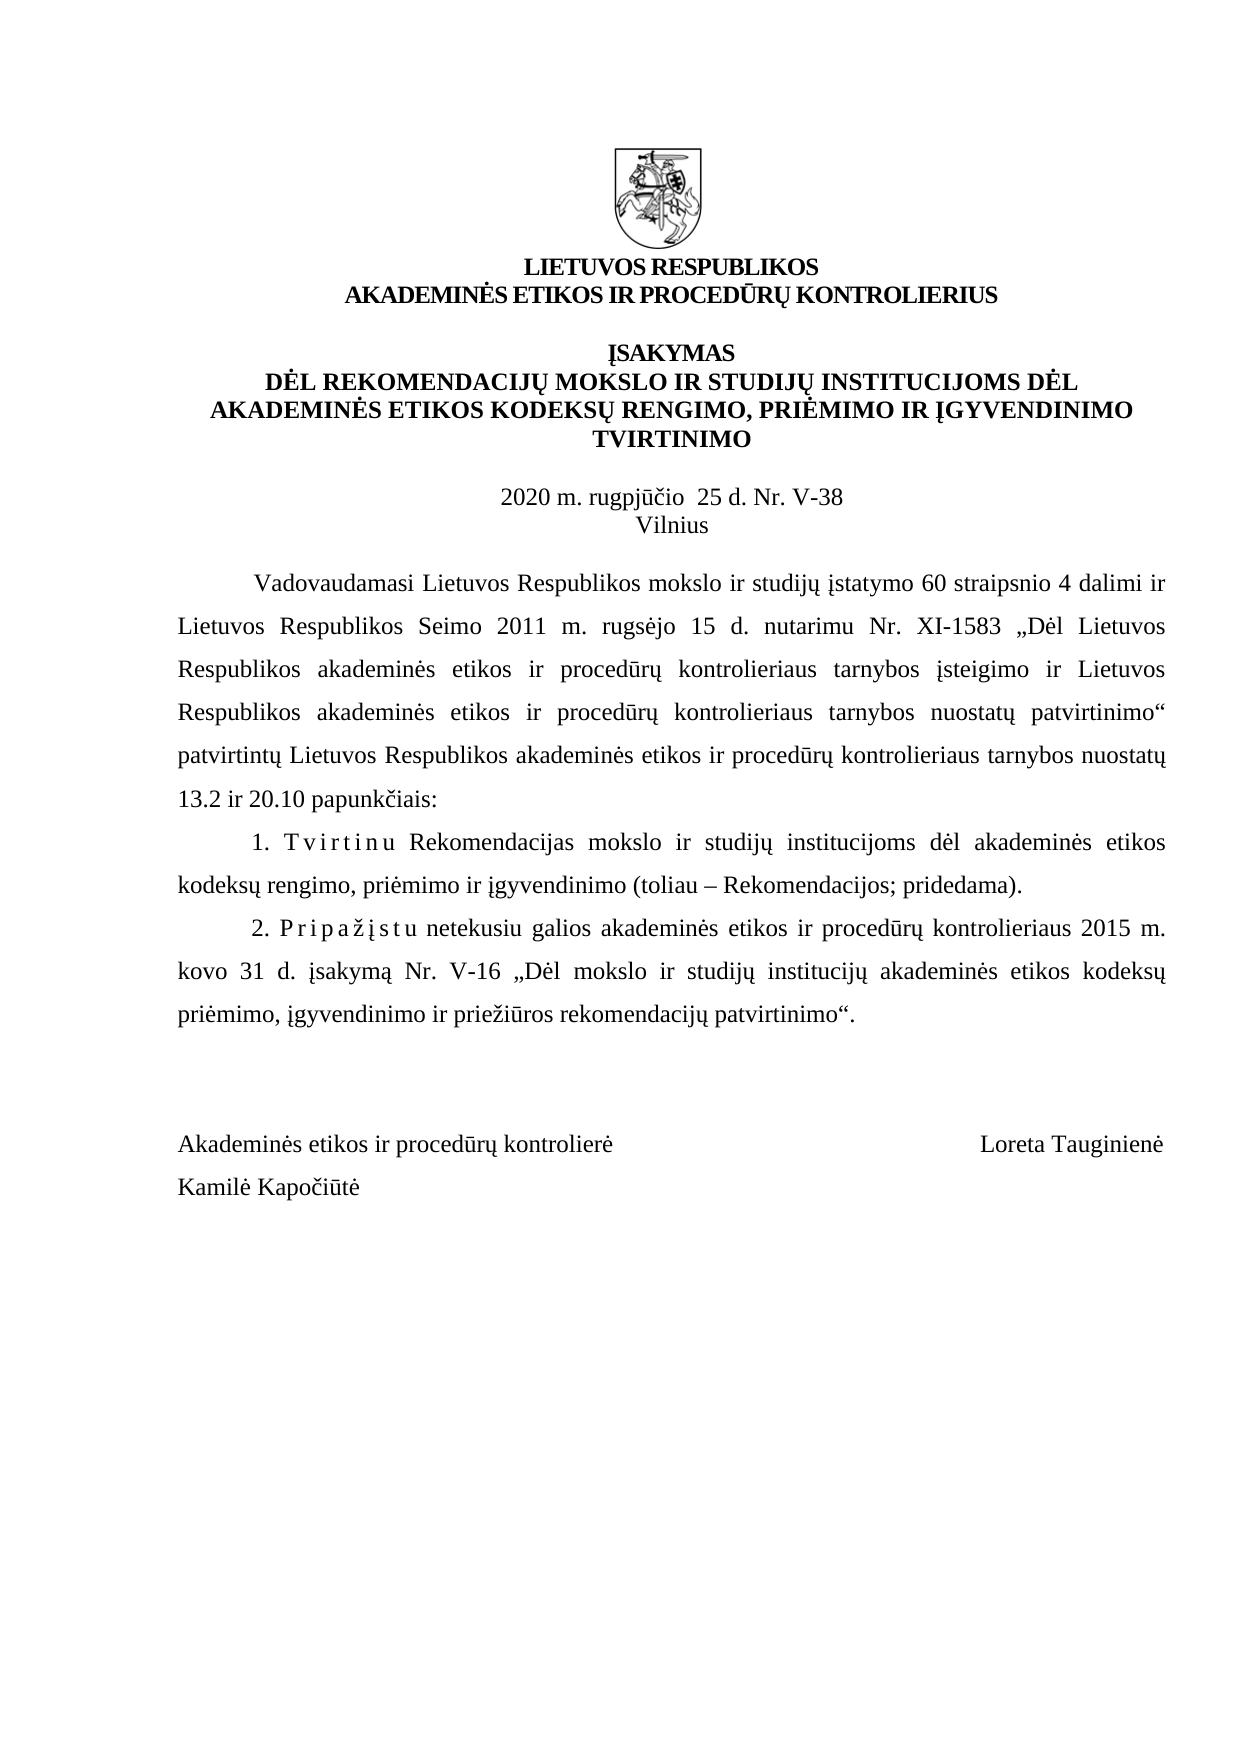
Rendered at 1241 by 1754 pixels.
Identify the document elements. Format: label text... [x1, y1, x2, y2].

text Akademinės etikos ir procedūrų kontrolierius [177, 281, 1167, 309]
text Akademinės etikos ir procedūrų kontrolierė Loreta Tauginienė [177, 1129, 1167, 1157]
text 2. Pripažįstu netekusiu galios akademinės etikos ir procedūrų kontrolieriaus 2015 m. kovo 31 d. įsakymą Nr. V-16 „Dėl mokslo ir studijų institucijų akademinės etikos kodeksų priėmimo, įgyvendinimo ir priežiūros rekomendacijų patvirtinimo“. [177, 913, 1167, 1028]
text 2020 m. rugpjūčio 25 d. Nr. V-38 [177, 482, 1167, 511]
text Kamilė Kapočiūtė [177, 1172, 1167, 1201]
text DĖL REKOMENDACIJŲ MOKSLO IR STUDIJŲ INSTITUCIJOMS DĖL AKADEMINĖS ETIKOS KODEKSŲ RENGIMO, PRIĖMIMO IR ĮGYVENDINIMO TVIRTINIMO [177, 367, 1167, 453]
text lietuvos respublikos [177, 252, 1167, 281]
text Vilnius [177, 511, 1167, 539]
text 1. Tvirtinu Rekomendacijas mokslo ir studijų institucijoms dėl akademinės etikos kodeksų rengimo, priėmimo ir įgyvendinimo (toliau – Rekomendacijos; pridedama). [177, 827, 1167, 899]
text ĮSAKYMAS [177, 338, 1167, 367]
text Vadovaudamasi Lietuvos Respublikos mokslo ir studijų įstatymo 60 straipsnio 4 dalimi ir Lietuvos Respublikos Seimo 2011 m. rugsėjo 15 d. nutarimu Nr. XI-1583 „Dėl Lietuvos Respublikos akademinės etikos ir procedūrų kontrolieriaus tarnybos įsteigimo ir Lietuvos Respublikos akademinės etikos ir procedūrų kontrolieriaus tarnybos nuostatų patvirtinimo“ patvirtintų Lietuvos Respublikos akademinės etikos ir procedūrų kontrolieriaus tarnybos nuostatų 13.2 ir 20.10 papunkčiais: [177, 568, 1167, 812]
